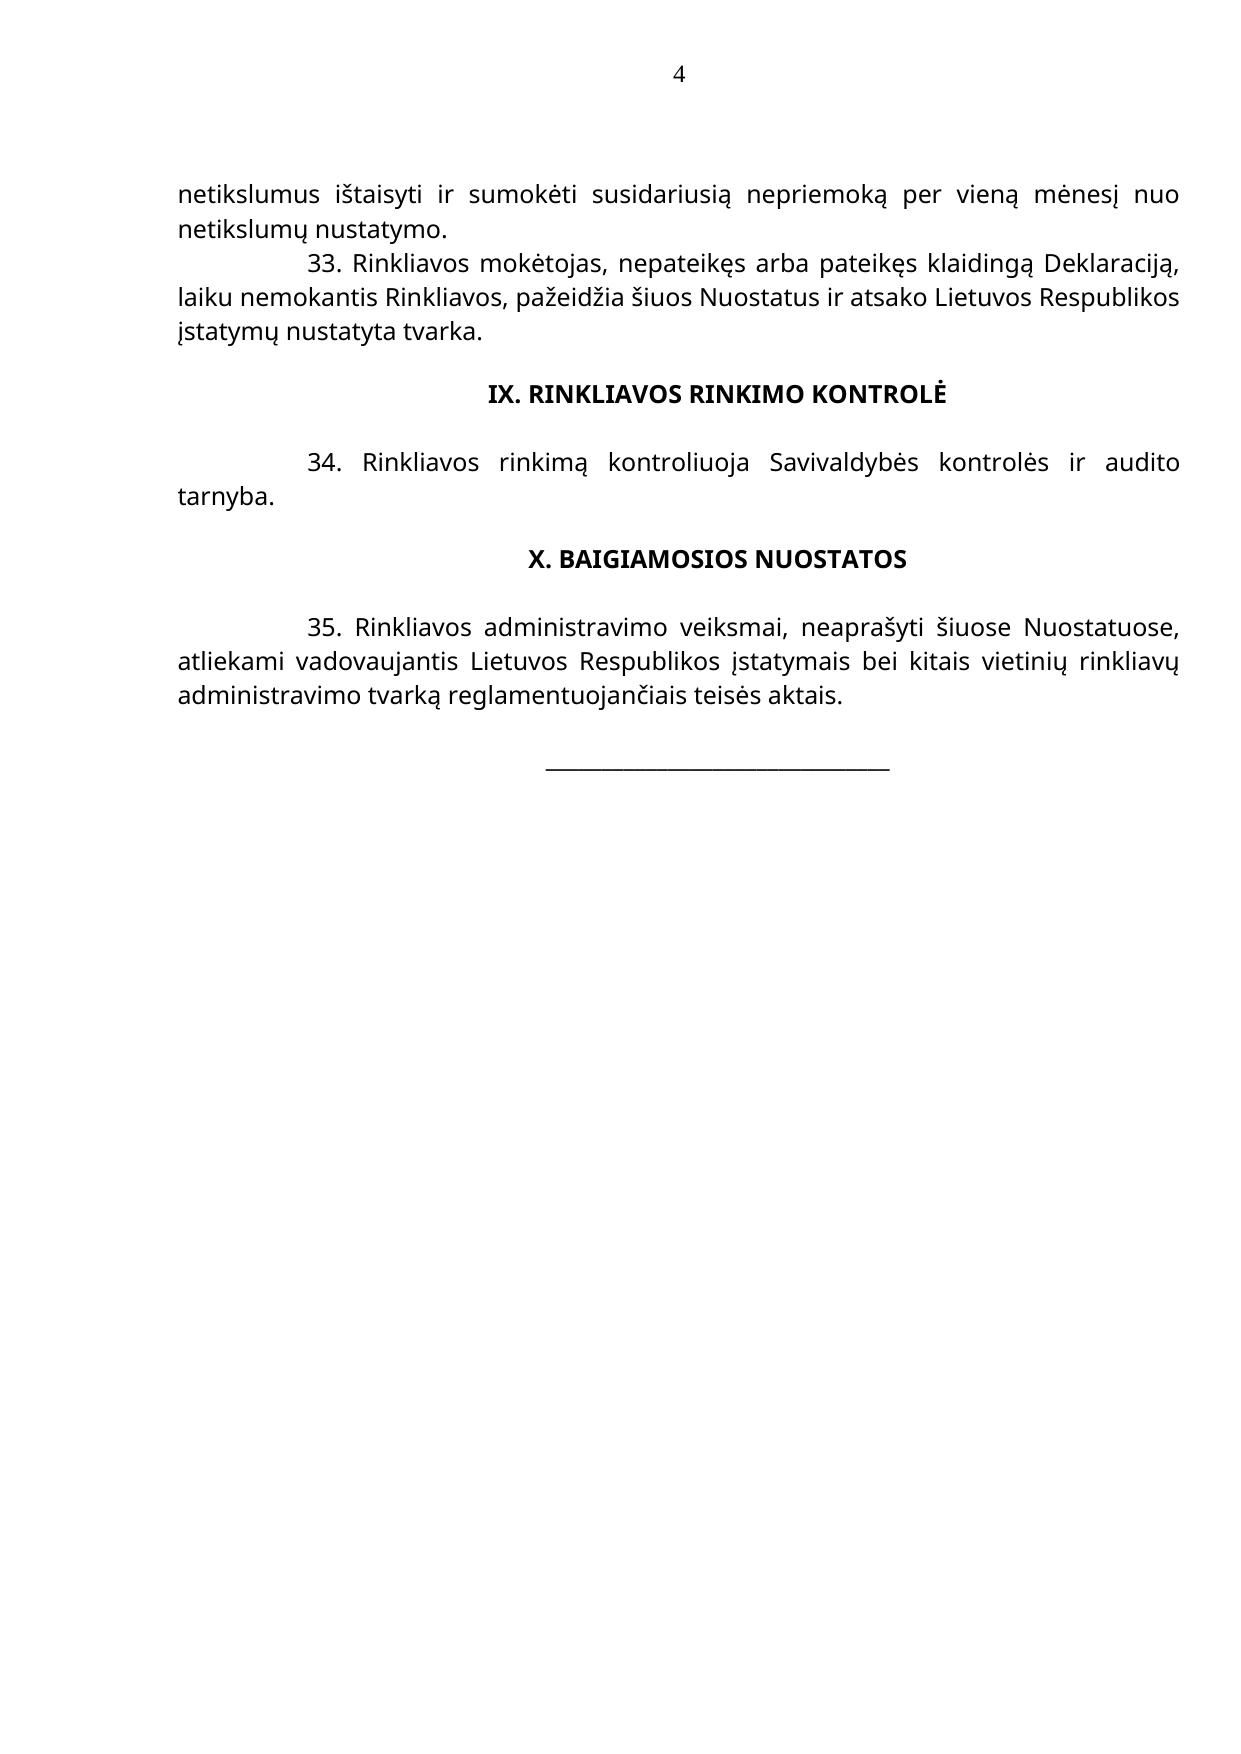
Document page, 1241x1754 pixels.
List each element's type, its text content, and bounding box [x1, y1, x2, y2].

text 33. Rinkliavos mokėtojas, nepateikęs arba pateikęs klaidingą Deklaraciją, laiku nemokantis Rinkliavos, pažeidžia šiuos Nuostatus ir atsako Lietuvos Respublikos įstatymų nustatyta tvarka. [177, 245, 1181, 347]
text 34. Rinkliavos rinkimą kontroliuoja Savivaldybės kontrolės ir audito tarnyba. [177, 444, 1181, 512]
text IX. RINKLIAVOS RINKIMO KONTROLĖ [177, 376, 1181, 410]
text X. BAIGIAMOSIOS NUOSTATOS [177, 541, 1181, 575]
text _______________________________ [177, 740, 1181, 774]
text netikslumus ištaisyti ir sumokėti susidariusią nepriemoką per vieną mėnesį nuo netikslumų nustatymo. [177, 177, 1181, 245]
text 35. Rinkliavos administravimo veiksmai, neaprašyti šiuose Nuostatuose, atliekami vadovaujantis Lietuvos Respublikos įstatymais bei kitais vietinių rinkliavų administravimo tvarką reglamentuojančiais teisės aktais. [177, 609, 1181, 712]
